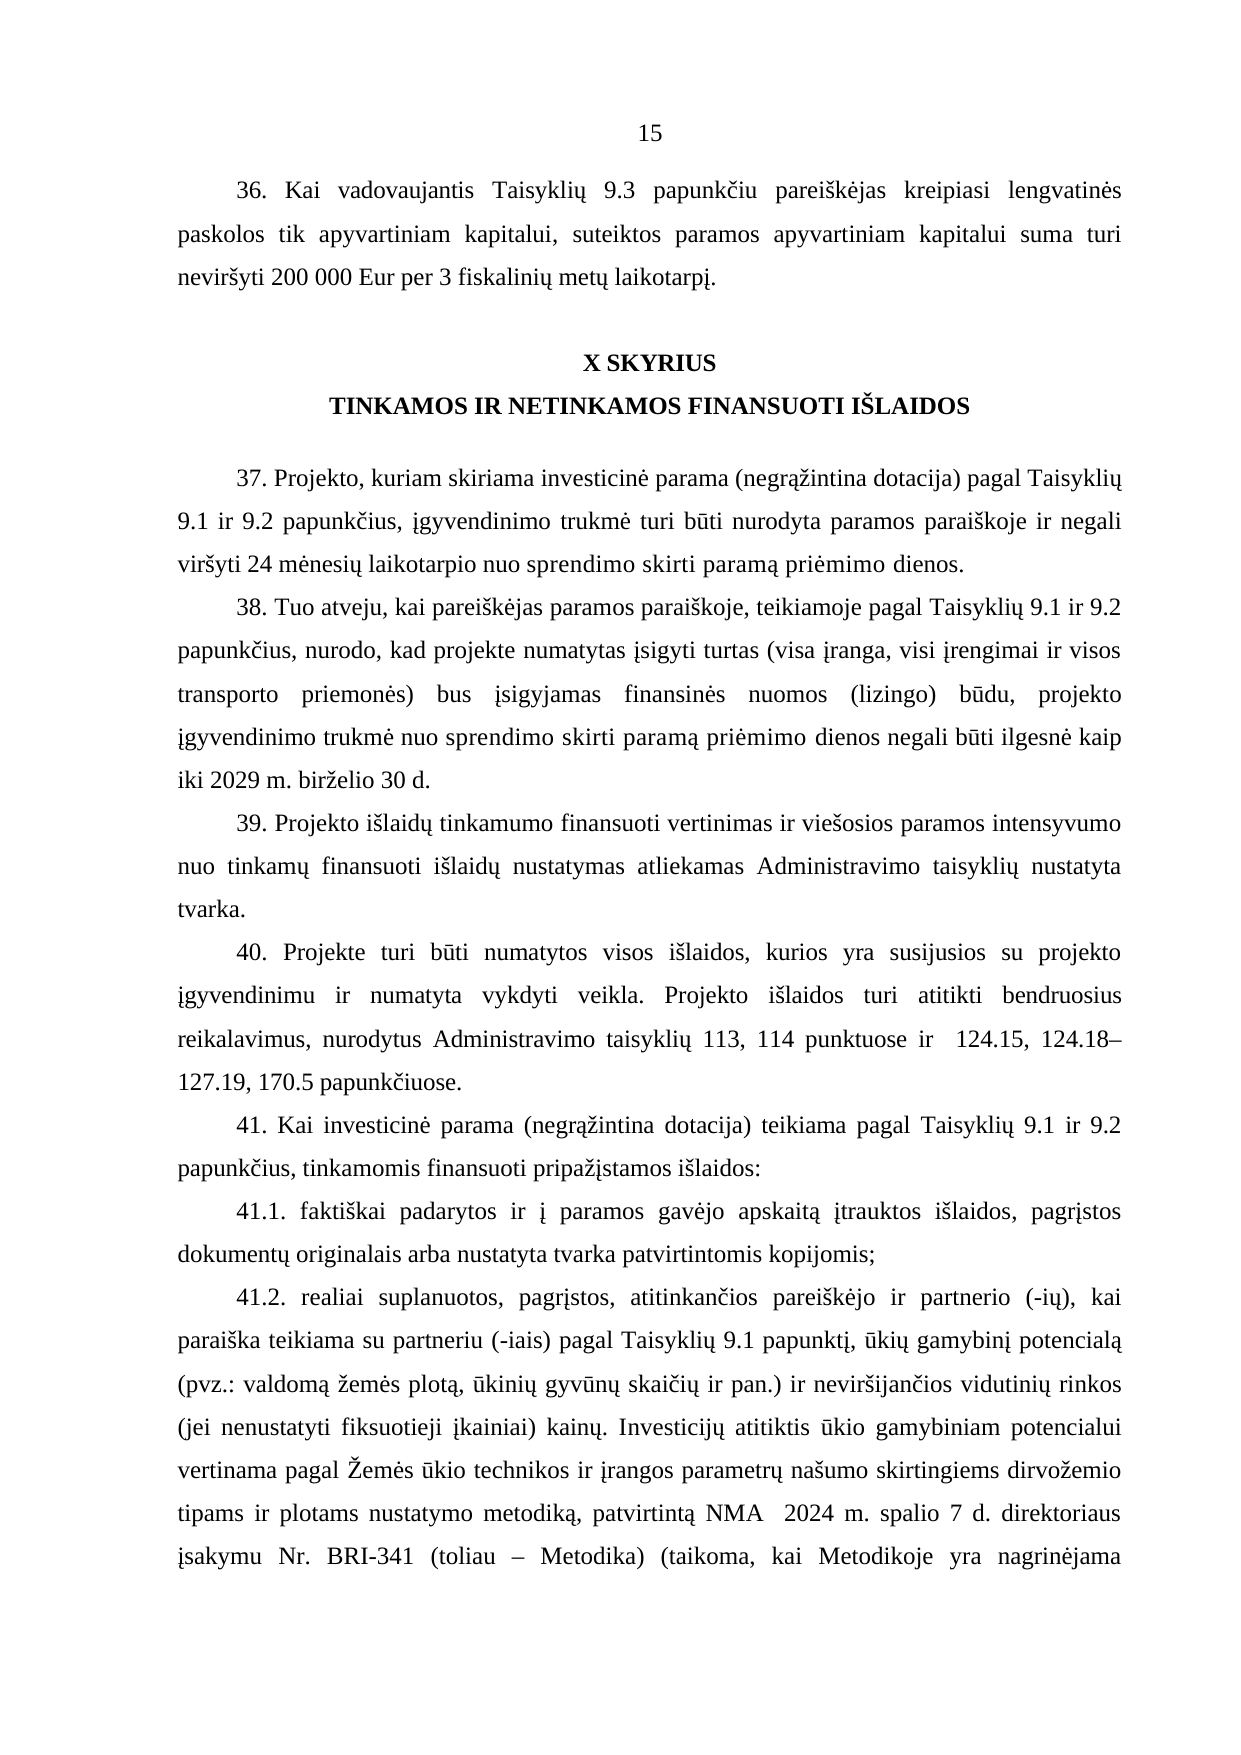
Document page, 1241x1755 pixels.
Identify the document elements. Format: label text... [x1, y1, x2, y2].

text 41.1. faktiškai padarytos ir į paramos gavėjo apskaitą įtrauktos išlaidos, pagrįstos dokumentų originalais arba nustatyta tvarka patvirtintomis kopijomis; [177, 1196, 1122, 1268]
text 40. Projekte turi būti numatytos visos išlaidos, kurios yra susijusios su projekto įgyvendinimu ir numatyta vykdyti veikla. Projekto išlaidos turi atitikti bendruosius reikalavimus, nurodytus Administravimo taisyklių 113, 114 punktuose ir 124.15, 124.18–127.19, 170.5 papunkčiuose. [177, 937, 1122, 1096]
text 39. Projekto išlaidų tinkamumo finansuoti vertinimas ir viešosios paramos intensyvumo nuo tinkamų finansuoti išlaidų nustatymas atliekamas Administravimo taisyklių nustatyta tvarka. [177, 808, 1122, 923]
text 41. Kai investicinė parama (negrąžintina dotacija) teikiama pagal Taisyklių 9.1 ir 9.2 papunkčius, tinkamomis finansuoti pripažįstamos išlaidos: [177, 1110, 1122, 1182]
text 38. Tuo atveju, kai pareiškėjas paramos paraiškoje, teikiamoje pagal Taisyklių 9.1 ir 9.2 papunkčius, nurodo, kad projekte numatytas įsigyti turtas (visa įranga, visi įrengimai ir visos transporto priemonės) bus įsigyjamas finansinės nuomos (lizingo) būdu, projekto įgyvendinimo trukmė nuo sprendimo skirti paramą priėmimo dienos negali būti ilgesnė kaip iki 2029 m. birželio 30 d. [177, 592, 1122, 794]
text 41.2. realiai suplanuotos, pagrįstos, atitinkančios pareiškėjo ir partnerio (-ių), kai paraiška teikiama su partneriu (-iais) pagal Taisyklių 9.1 papunktį, ūkių gamybinį potencialą (pvz.: valdomą žemės plotą, ūkinių gyvūnų skaičių ir pan.) ir neviršijančios vidutinių rinkos (jei nenustatyti fiksuotieji įkainiai) kainų. Investicijų atitiktis ūkio gamybiniam potencialui vertinama pagal Žemės ūkio technikos ir įrangos parametrų našumo skirtingiems dirvožemio tipams ir plotams nustatymo metodiką, patvirtintą NMA 2024 m. spalio 7 d. direktoriaus įsakymu Nr. BRI-341 (toliau – Metodika) (taikoma, kai Metodikoje yra nagrinėjama [177, 1282, 1122, 1570]
text 36. Kai vadovaujantis Taisyklių 9.3 papunkčiu pareiškėjas kreipiasi lengvatinės paskolos tik apyvartiniam kapitalui, suteiktos paramos apyvartiniam kapitalui suma turi neviršyti 200 000 Eur per 3 fiskalinių metų laikotarpį. [177, 176, 1122, 291]
text TINKAMOS IR NETINKAMOS FINANSUOTI IŠLAIDOS [177, 391, 1122, 420]
text 37. Projekto, kuriam skiriama investicinė parama (negrąžintina dotacija) pagal Taisyklių 9.1 ir 9.2 papunkčius, įgyvendinimo trukmė turi būti nurodyta paramos paraiškoje ir negali viršyti 24 mėnesių laikotarpio nuo sprendimo skirti paramą priėmimo dienos. [177, 463, 1122, 578]
text X SKYRIUS [177, 348, 1122, 377]
